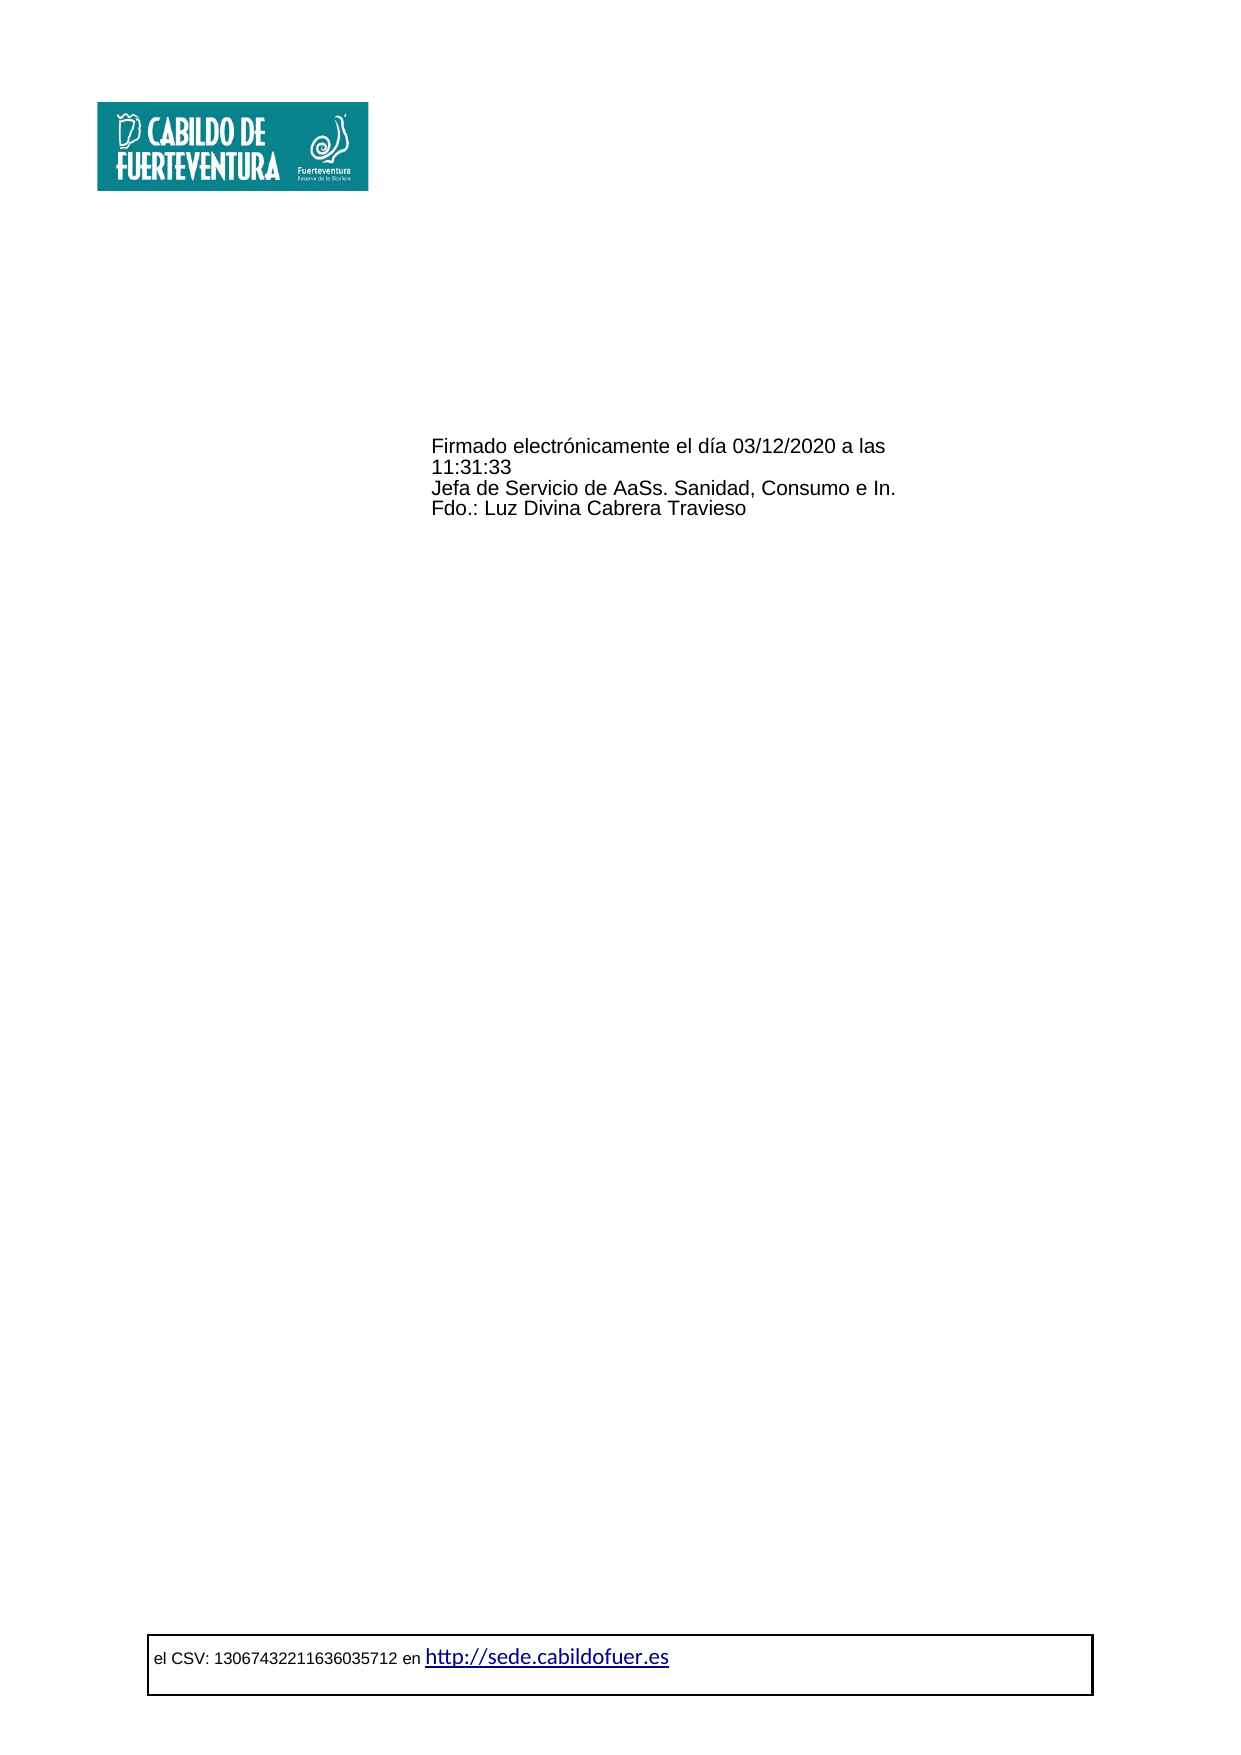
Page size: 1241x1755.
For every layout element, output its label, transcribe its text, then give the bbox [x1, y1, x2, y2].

text Jefa de Servicio de AaSs. Sanidad, Consumo e In. Fdo.: Luz Divina Cabrera Travieso [431, 479, 896, 520]
text Firmado electrónicamente el día 03/12/2020 a las 11:31:33 [431, 437, 886, 479]
